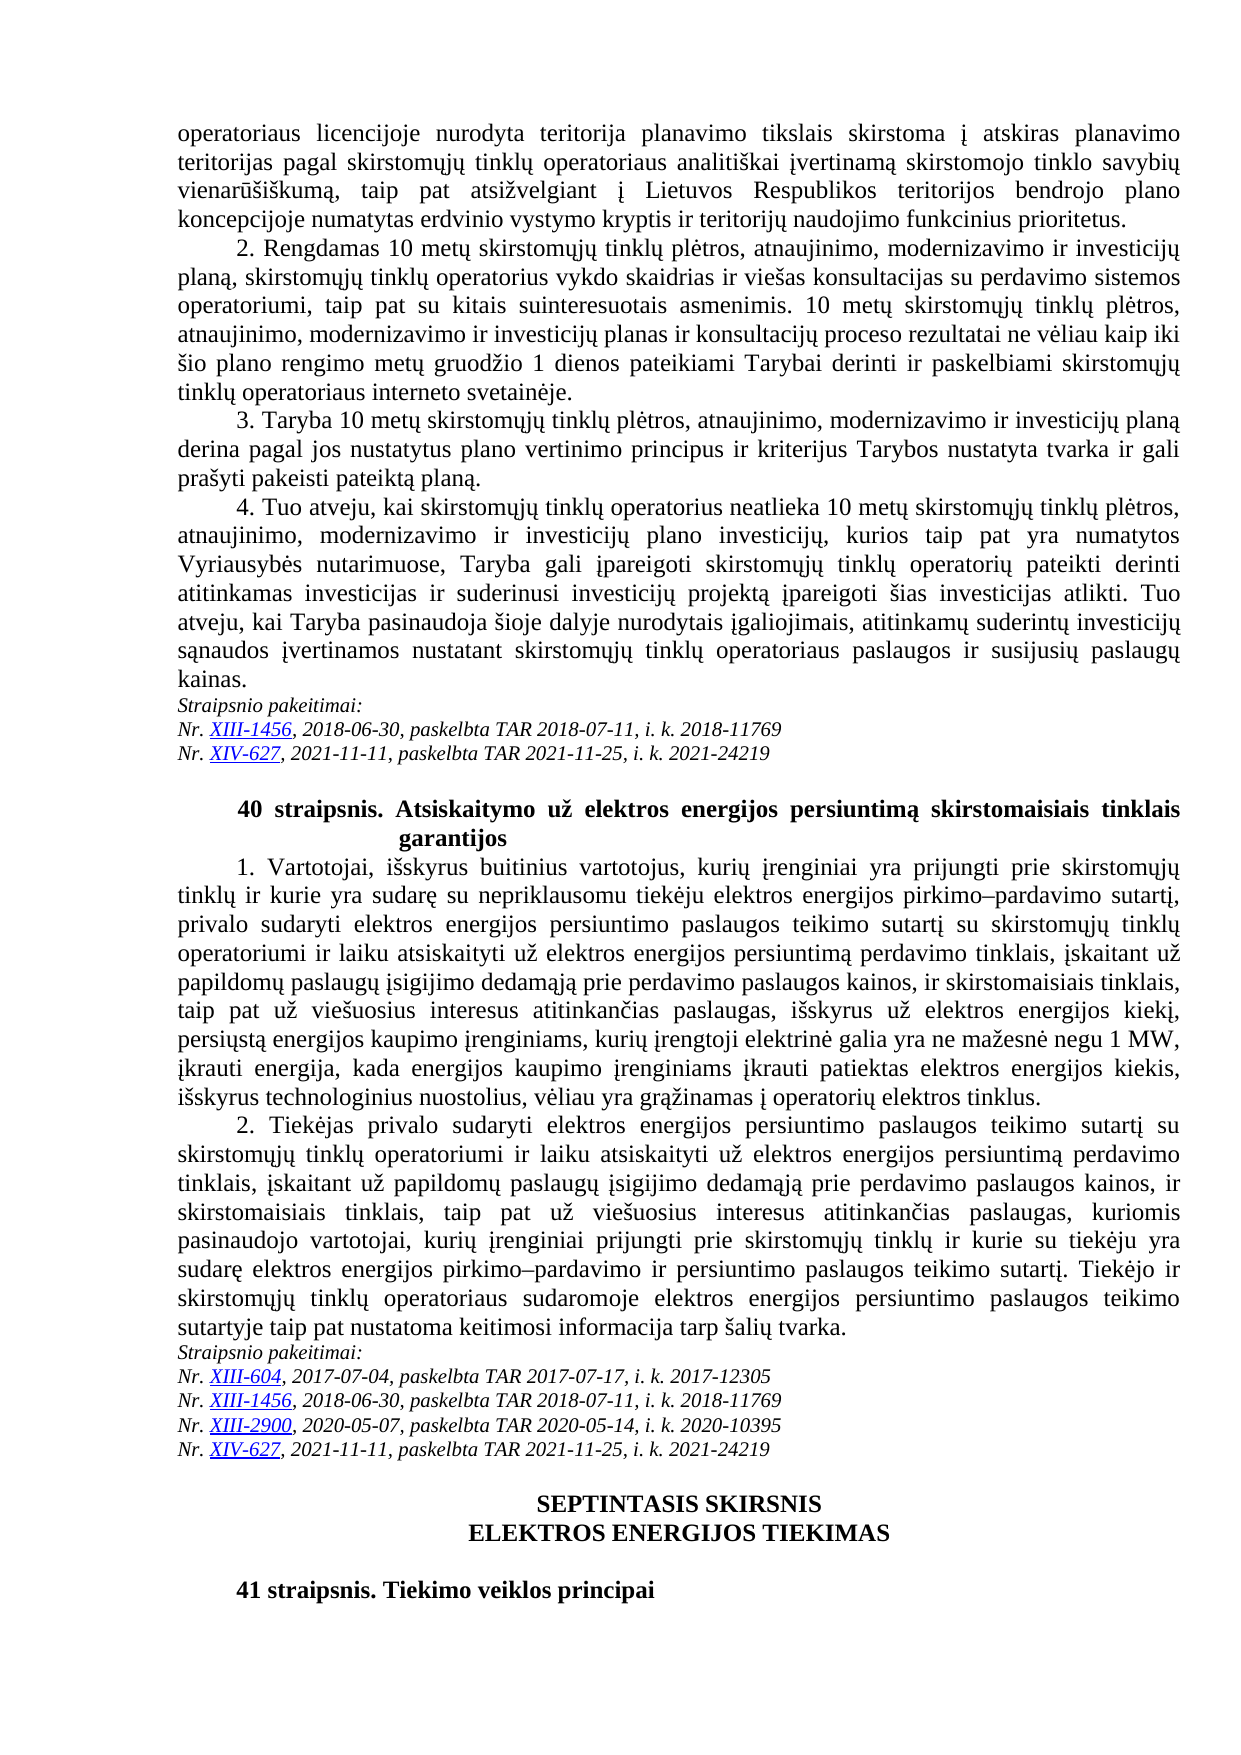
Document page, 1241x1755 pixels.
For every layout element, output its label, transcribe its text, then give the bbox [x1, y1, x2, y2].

text SEPTINTASIS SKIRSNIS [177, 1489, 1181, 1518]
text Straipsnio pakeitimai: [177, 1340, 1181, 1364]
text Nr. XIII-2900, 2020-05-07, paskelbta TAR 2020-05-14, i. k. 2020-10395 [177, 1412, 1181, 1437]
text operatoriaus licencijoje nurodyta teritorija planavimo tikslais skirstoma į atskiras planavimo teritorijas pagal skirstomųjų tinklų operatoriaus analitiškai įvertinamą skirstomojo tinklo savybių vienarūšiškumą, taip pat atsižvelgiant į Lietuvos Respublikos teritorijos bendrojo plano koncepcijoje numatytas erdvinio vystymo kryptis ir teritorijų naudojimo funkcinius prioritetus. [177, 118, 1181, 233]
text ELEKTROS ENERGIJOS TIEKIMAS [177, 1518, 1181, 1547]
text Straipsnio pakeitimai: [177, 693, 1181, 717]
text Nr. XIII-1456, 2018-06-30, paskelbta TAR 2018-07-11, i. k. 2018-11769 [177, 1388, 1181, 1412]
text Nr. XIII-1456, 2018-06-30, paskelbta TAR 2018-07-11, i. k. 2018-11769 [177, 717, 1181, 741]
text 41 straipsnis. Tiekimo veiklos principai [177, 1576, 1181, 1604]
text 2. Rengdamas 10 metų skirstomųjų tinklų plėtros, atnaujinimo, modernizavimo ir investicijų planą, skirstomųjų tinklų operatorius vykdo skaidrias ir viešas konsultacijas su perdavimo sistemos operatoriumi, taip pat su kitais suinteresuotais asmenimis. 10 metų skirstomųjų tinklų plėtros, atnaujinimo, modernizavimo ir investicijų planas ir konsultacijų proceso rezultatai ne vėliau kaip iki šio plano rengimo metų gruodžio 1 dienos pateikiami Tarybai derinti ir paskelbiami skirstomųjų tinklų operatoriaus interneto svetainėje. [177, 233, 1181, 406]
text 3. Taryba 10 metų skirstomųjų tinklų plėtros, atnaujinimo, modernizavimo ir investicijų planą derina pagal jos nustatytus plano vertinimo principus ir kriterijus Tarybos nustatyta tvarka ir gali prašyti pakeisti pateiktą planą. [177, 406, 1181, 492]
text 40 straipsnis. Atsiskaitymo už elektros energijos persiuntimą skirstomaisiais tinklais garantijos [237, 794, 1181, 852]
text Nr. XIV-627, 2021-11-11, paskelbta TAR 2021-11-25, i. k. 2021-24219 [177, 1437, 1181, 1461]
text Nr. XIV-627, 2021-11-11, paskelbta TAR 2021-11-25, i. k. 2021-24219 [177, 741, 1181, 765]
text Nr. XIII-604, 2017-07-04, paskelbta TAR 2017-07-17, i. k. 2017-12305 [177, 1364, 1181, 1388]
text 1. Vartotojai, išskyrus buitinius vartotojus, kurių įrenginiai yra prijungti prie skirstomųjų tinklų ir kurie yra sudarę su nepriklausomu tiekėju elektros energijos pirkimo–pardavimo sutartį, privalo sudaryti elektros energijos persiuntimo paslaugos teikimo sutartį su skirstomųjų tinklų operatoriumi ir laiku atsiskaityti už elektros energijos persiuntimą perdavimo tinklais, įskaitant už papildomų paslaugų įsigijimo dedamąją prie perdavimo paslaugos kainos, ir skirstomaisiais tinklais, taip pat už viešuosius interesus atitinkančias paslaugas, išskyrus už elektros energijos kiekį, persiųstą energijos kaupimo įrenginiams, kurių įrengtoji elektrinė galia yra ne mažesnė negu 1 MW, įkrauti energija, kada energijos kaupimo įrenginiams įkrauti patiektas elektros energijos kiekis, išskyrus technologinius nuostolius, vėliau yra grąžinamas į operatorių elektros tinklus. [177, 852, 1181, 1110]
text 4. Tuo atveju, kai skirstomųjų tinklų operatorius neatlieka 10 metų skirstomųjų tinklų plėtros, atnaujinimo, modernizavimo ir investicijų plano investicijų, kurios taip pat yra numatytos Vyriausybės nutarimuose, Taryba gali įpareigoti skirstomųjų tinklų operatorių pateikti derinti atitinkamas investicijas ir suderinusi investicijų projektą įpareigoti šias investicijas atlikti. Tuo atveju, kai Taryba pasinaudoja šioje dalyje nurodytais įgaliojimais, atitinkamų suderintų investicijų sąnaudos įvertinamos nustatant skirstomųjų tinklų operatoriaus paslaugos ir susijusių paslaugų kainas. [177, 492, 1181, 693]
text 2. Tiekėjas privalo sudaryti elektros energijos persiuntimo paslaugos teikimo sutartį su skirstomųjų tinklų operatoriumi ir laiku atsiskaityti už elektros energijos persiuntimą perdavimo tinklais, įskaitant už papildomų paslaugų įsigijimo dedamąją prie perdavimo paslaugos kainos, ir skirstomaisiais tinklais, taip pat už viešuosius interesus atitinkančias paslaugas, kuriomis pasinaudojo vartotojai, kurių įrenginiai prijungti prie skirstomųjų tinklų ir kurie su tiekėju yra sudarę elektros energijos pirkimo–pardavimo ir persiuntimo paslaugos teikimo sutartį. Tiekėjo ir skirstomųjų tinklų operatoriaus sudaromoje elektros energijos persiuntimo paslaugos teikimo sutartyje taip pat nustatoma keitimosi informacija tarp šalių tvarka. [177, 1110, 1181, 1340]
